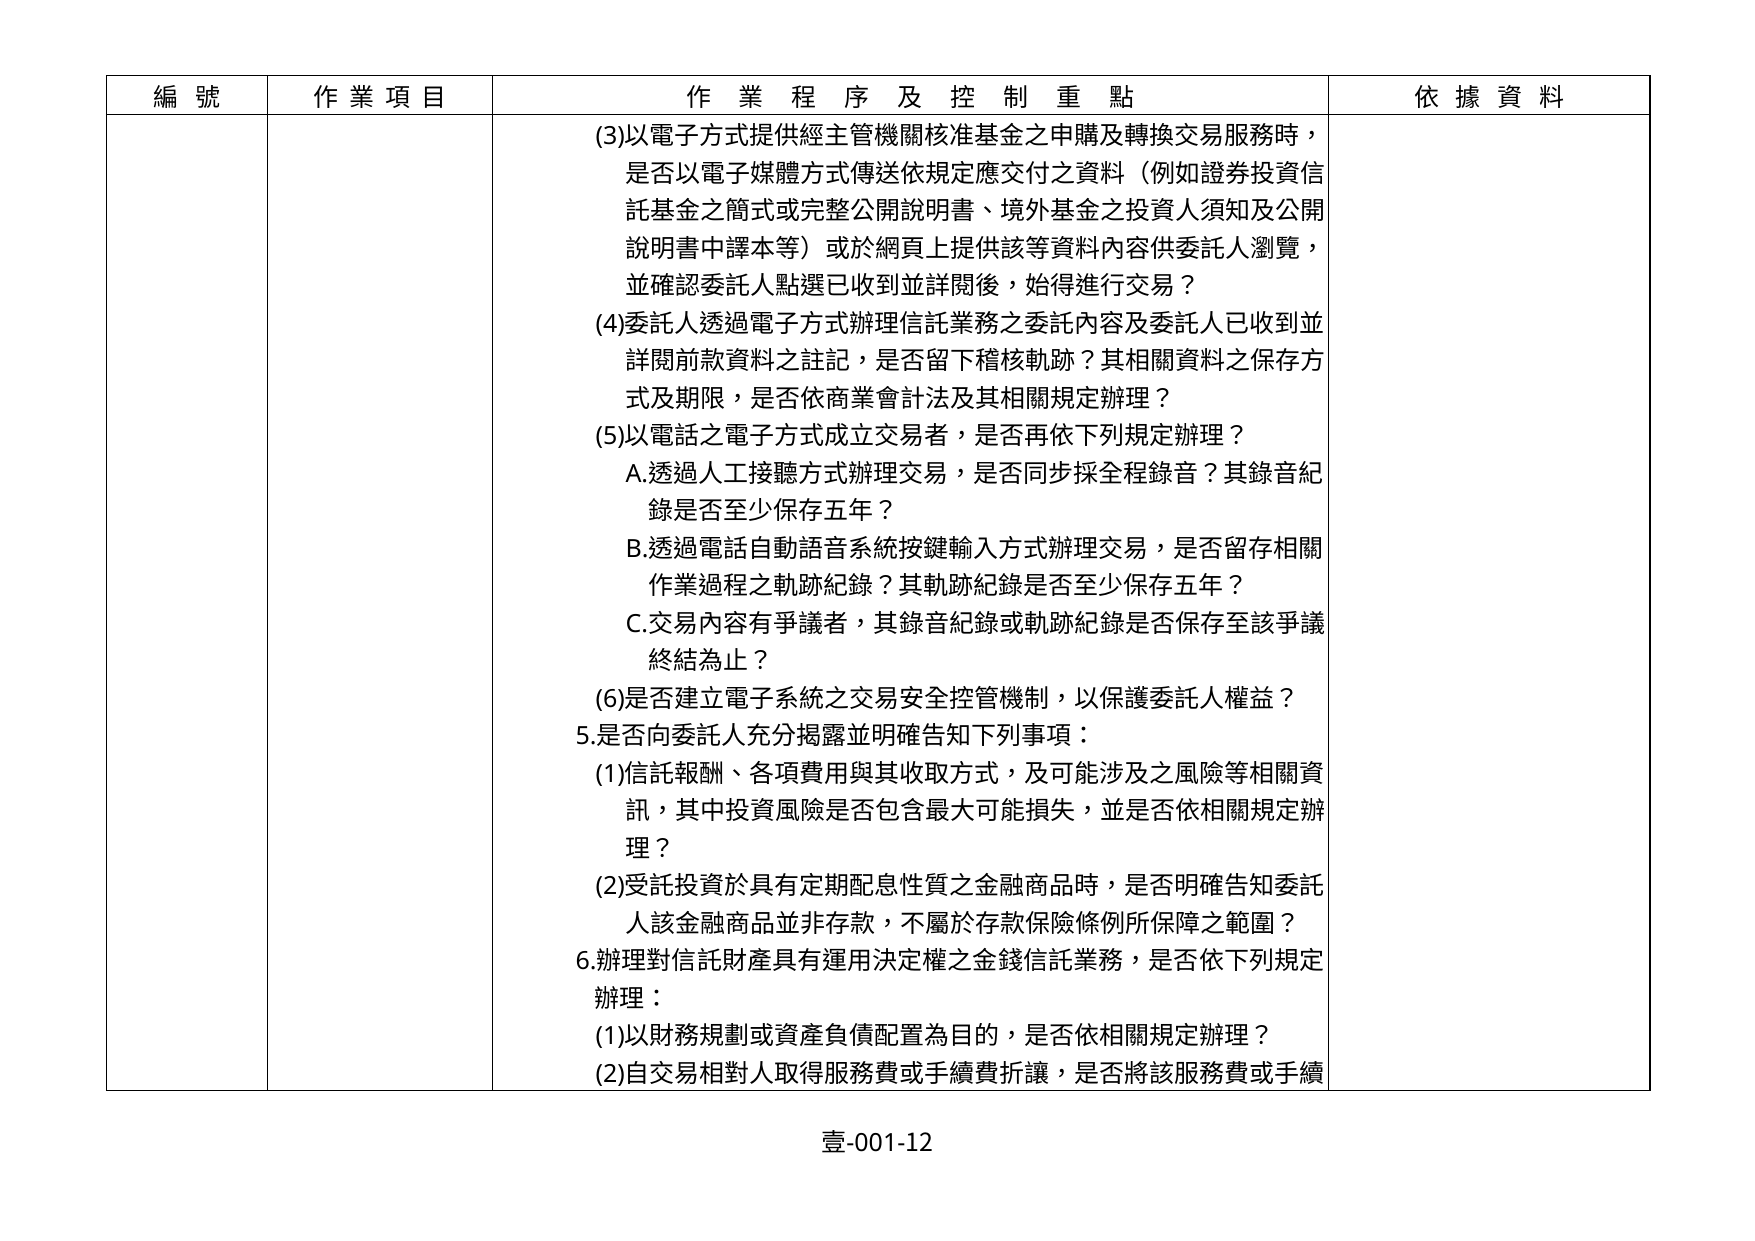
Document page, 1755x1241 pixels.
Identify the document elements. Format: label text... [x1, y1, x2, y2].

table_cell [1329, 115, 1649, 1089]
table_header 編 號 [107, 76, 267, 113]
table_header 作 業 程 序 及 控 制 重 點 [493, 76, 1328, 113]
table_header 依 據 資 料 [1329, 76, 1649, 113]
table_cell [268, 115, 492, 1089]
table_header [184, 0, 217, 17]
table_cell [107, 115, 267, 1089]
table_cell (3)以電子方式提供經主管機關核准基金之申購及轉換交易服務時，是否以電子媒體方式傳送依規定應交付之資料（例如證券投資信託基金之簡式或完整公開說明書、境外基金之投資人須知及公開說明書中譯本等）或於網頁上提供該等資料內容供委託人瀏覽，並確認委託人點選已收到並詳閱後，始得進行交易？ (4)委託人透過電子方式辦理信託業務之委託內容及委託人已收到並詳閱前款資料之註記，是否留下稽核軌跡？其相關資料之保存方式及期限，是否依商業會計法及其相關規定辦理？ (5)以電話之電子方式成立交易者，是否再依下列規定辦理？ A.透過人工接聽方式辦理交易，是否同步採全程錄音？其錄音紀錄是否至少保存五年？ B.透過電話自動語音系統按鍵輸入方式辦理交易，是否留存相關作業過程之軌跡紀錄？其軌跡紀錄是否至少保存五年？ C.交易內容有爭議者，其錄音紀錄或軌跡紀錄是否保存至該爭議終結為止？ (6)是否建立電子系統之交易安全控管機制，以保護委託人權益？ 5.是否向委託人充分揭露並明確告知下列事項： (1)信託報酬、各項費用與其收取方式，及可能涉及之風險等相關資訊，其中投資風險是否包含最大可能損失，並是否依相關規定辦理？ (2)受託投資於具有定期配息性質之金融商品時，是否明確告知委託人該金融商品並非存款，不屬於存款保險條例所保障之範圍？ 6.辦理對信託財產具有運用決定權之金錢信託業務，是否依下列規定辦理： (1)以財務規劃或資產負債配置為目的，是否依相關規定辦理？ (2)自交易相對人取得服務費或手續費折讓，是否將該服務費或手續 [493, 115, 1328, 1089]
table_header 作 業 項 目 [268, 76, 492, 113]
